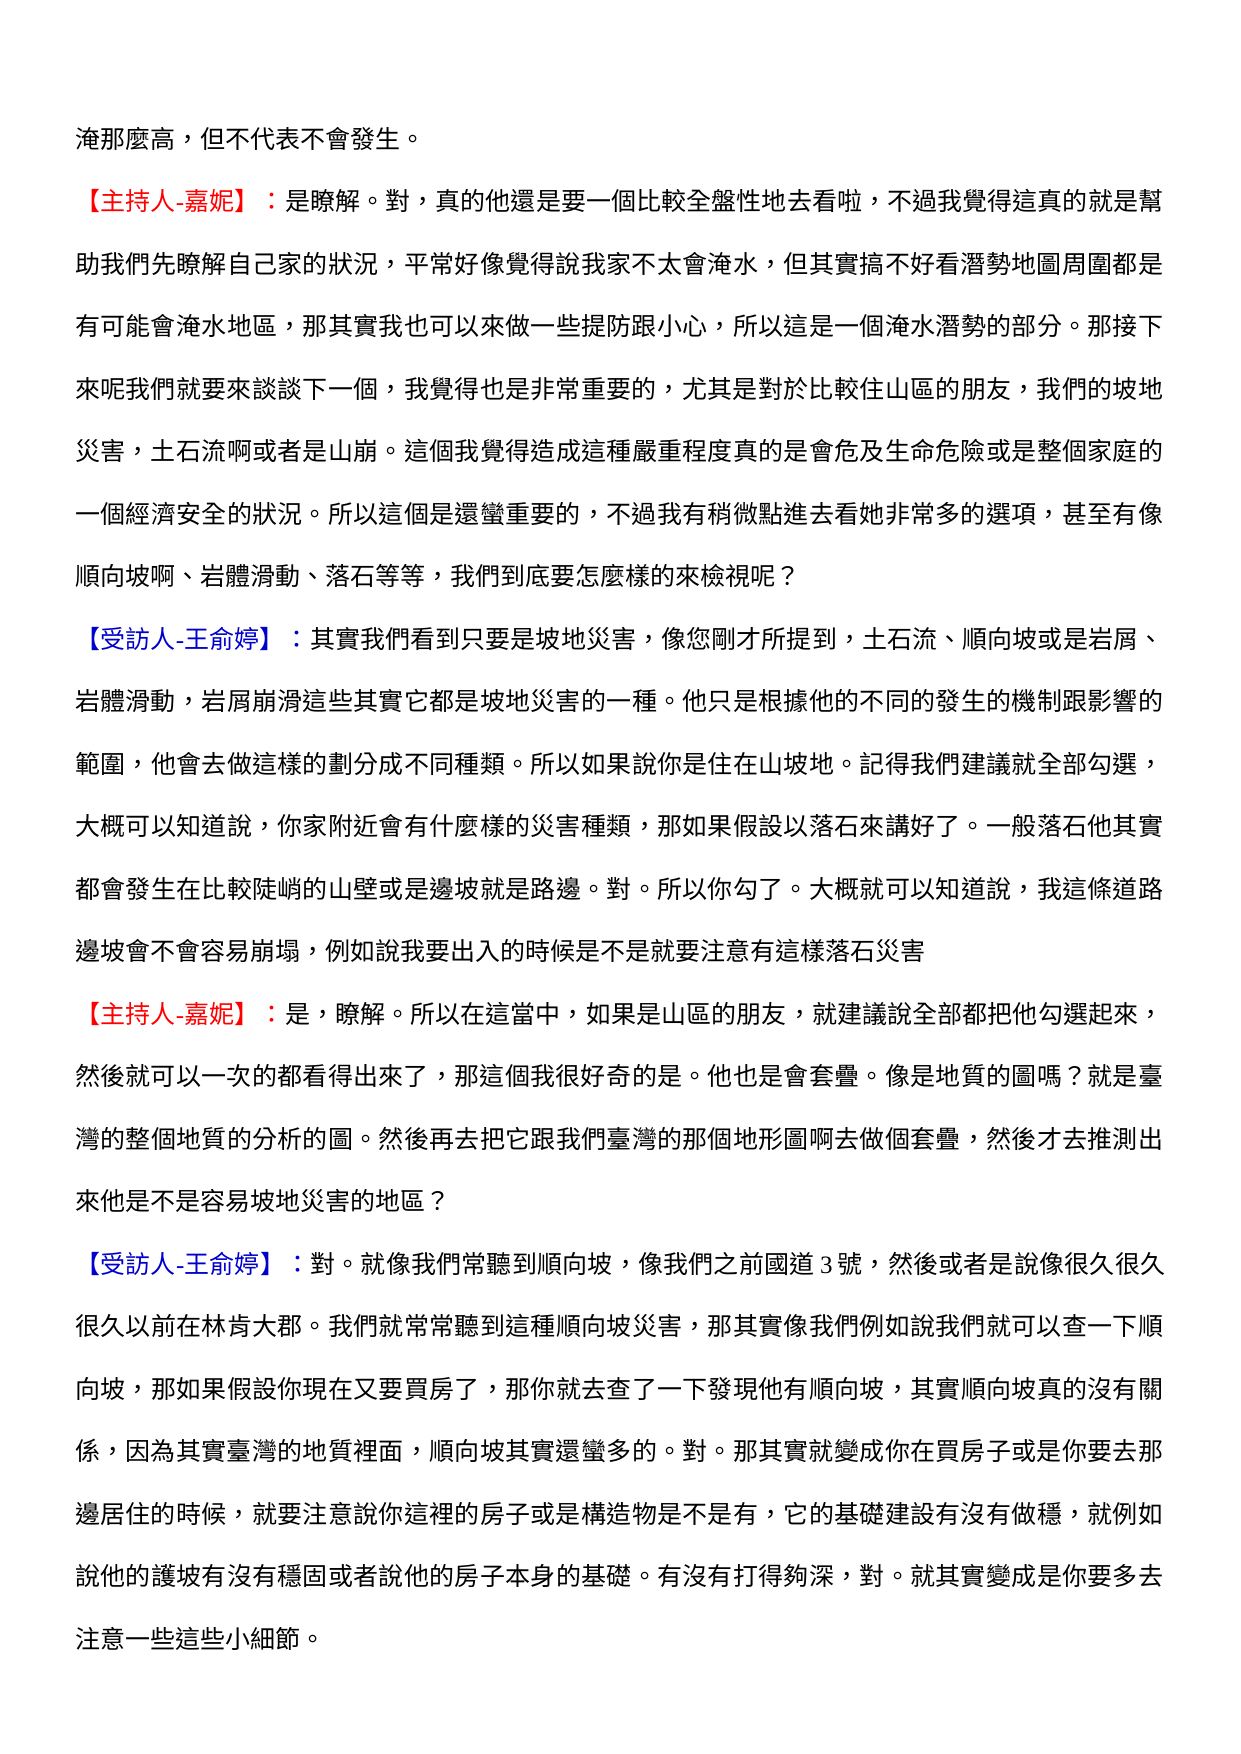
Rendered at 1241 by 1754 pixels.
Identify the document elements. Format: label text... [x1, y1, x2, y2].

text 【受訪人-王俞婷】：對。就像我們常聽到順向坡，像我們之前國道3號，然後或者是說像很久很久很久以前在林肯大郡。我們就常常聽到這種順向坡災害，那其實像我們例如說我們就可以查一下順向坡，那如果假設你現在又要買房了，那你就去查了一下發現他有順向坡，其實順向坡真的沒有關係，因為其實臺灣的地質裡面，順向坡其實還蠻多的。對。那其實就變成你在買房子或是你要去那邊居住的時候，就要注意說你這裡的房子或是構造物是不是有，它的基礎建設有沒有做穩，就例如說他的護坡有沒有穩固或者說他的房子本身的基礎。有沒有打得夠深，對。就其實變成是你要多去注意一些這些小細節。 [75, 1221, 1165, 1658]
text 【主持人-嘉妮】：是瞭解。對，真的他還是要一個比較全盤性地去看啦，不過我覺得這真的就是幫助我們先瞭解自己家的狀況，平常好像覺得說我家不太會淹水，但其實搞不好看潛勢地圖周圍都是有可能會淹水地區，那其實我也可以來做一些提防跟小心，所以這是一個淹水潛勢的部分。那接下來呢我們就要來談談下一個，我覺得也是非常重要的，尤其是對於比較住山區的朋友，我們的坡地災害，土石流啊或者是山崩。這個我覺得造成這種嚴重程度真的是會危及生命危險或是整個家庭的一個經濟安全的狀況。所以這個是還蠻重要的，不過我有稍微點進去看她非常多的選項，甚至有像順向坡啊、岩體滑動、落石等等，我們到底要怎麼樣的來檢視呢？ [75, 158, 1165, 596]
text 【主持人-嘉妮】：是，瞭解。所以在這當中，如果是山區的朋友，就建議說全部都把他勾選起來，然後就可以一次的都看得出來了，那這個我很好奇的是。他也是會套疊。像是地質的圖嗎？就是臺灣的整個地質的分析的圖。然後再去把它跟我們臺灣的那個地形圖啊去做個套疊，然後才去推測出來他是不是容易坡地災害的地區？ [75, 971, 1165, 1221]
text 【受訪人-王俞婷】：其實我們看到只要是坡地災害，像您剛才所提到，土石流、順向坡或是岩屑、岩體滑動，岩屑崩滑這些其實它都是坡地災害的一種。他只是根據他的不同的發生的機制跟影響的範圍，他會去做這樣的劃分成不同種類。所以如果說你是住在山坡地。記得我們建議就全部勾選，大概可以知道說，你家附近會有什麼樣的災害種類，那如果假設以落石來講好了。一般落石他其實都會發生在比較陡峭的山壁或是邊坡就是路邊。對。所以你勾了。大概就可以知道說，我這條道路邊坡會不會容易崩塌，例如說我要出入的時候是不是就要注意有這樣落石災害 [75, 596, 1165, 971]
text 【受訪人-王俞婷】：對，因為其實它的它模擬的精度還是有限。所以說你不能有些會說去糾結到說，我的地址是什麼，那我這裡是不是真的有淹水，那因為他精度其實是比較粗的，所以我們都會建議你以區域性去看它的範圍。如果你發現你家四周圍都淹水潛勢，那你可能，因為你們家也許如果沒淹那麼高，但不代表不會發生。 [75, 96, 1165, 158]
